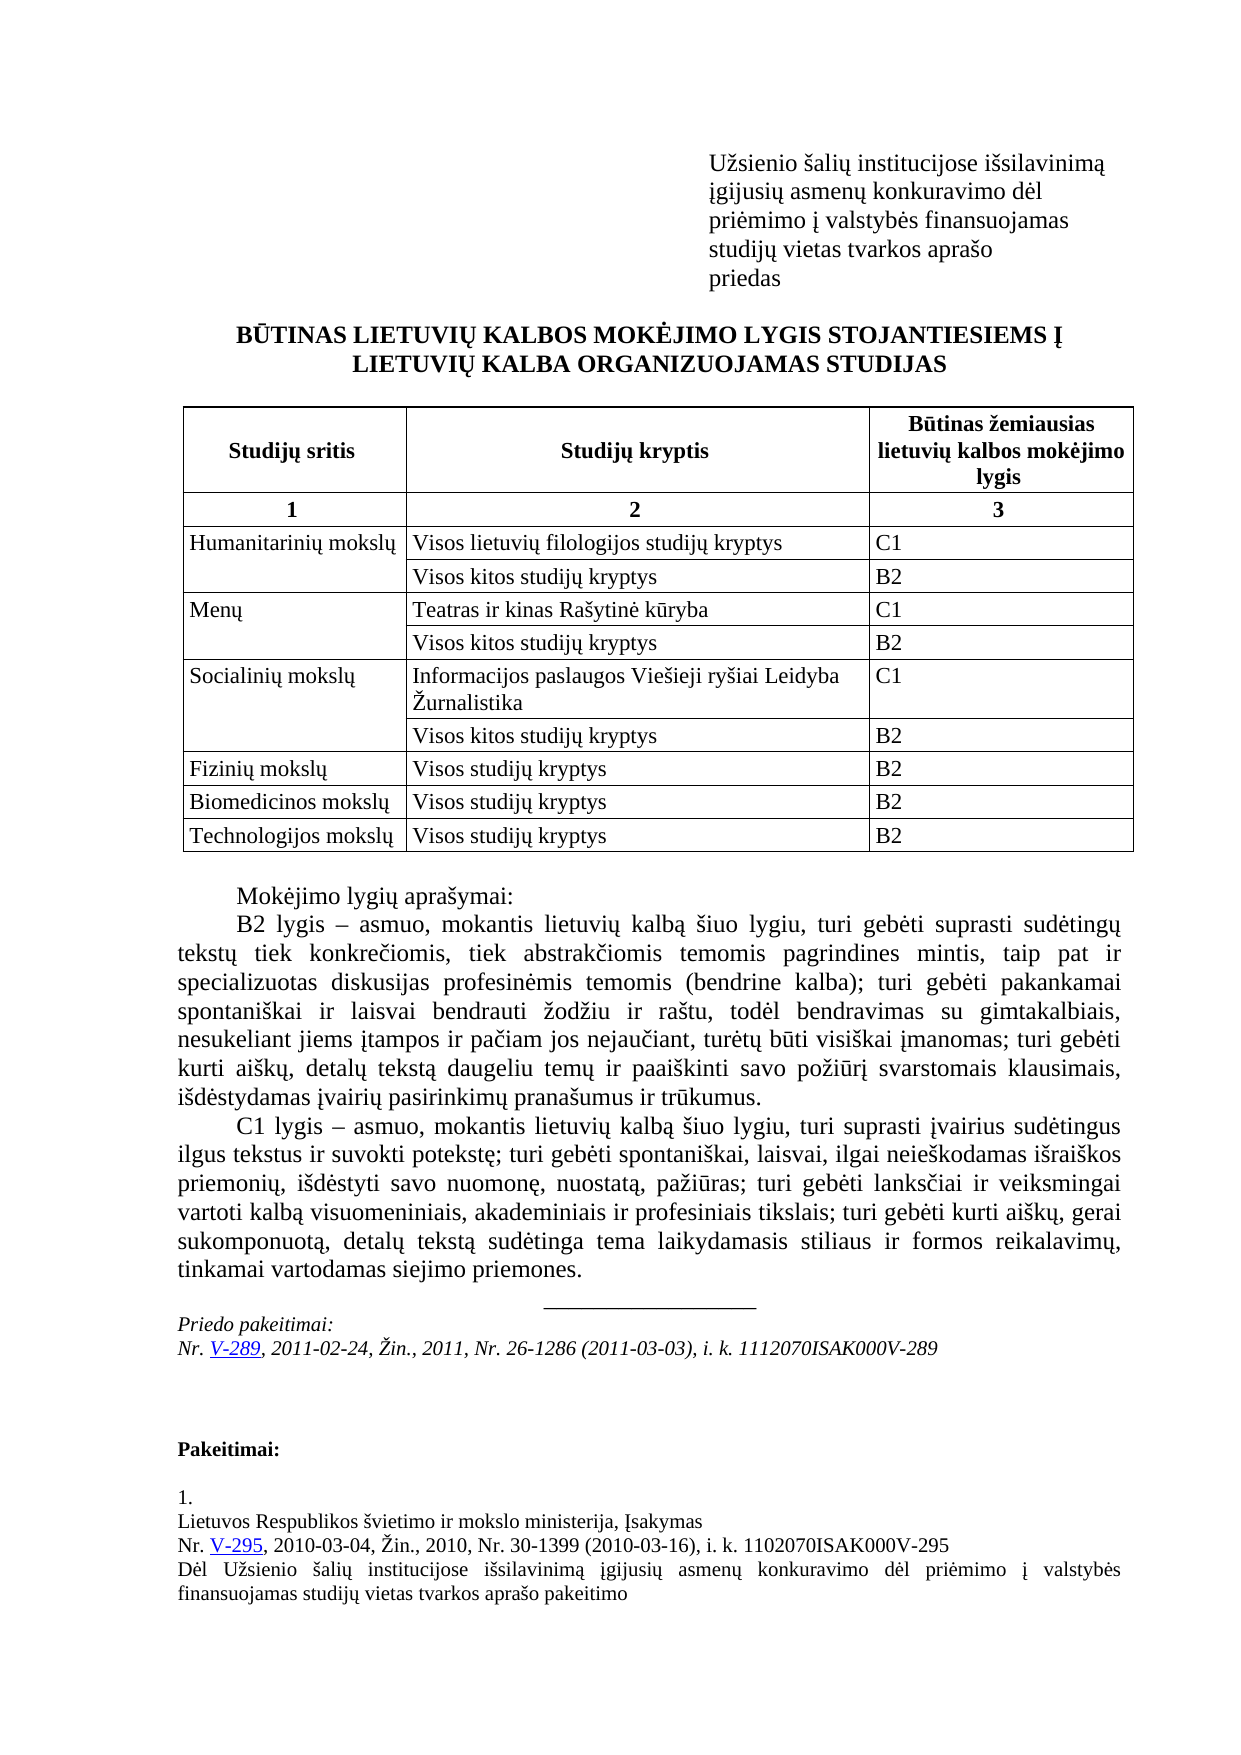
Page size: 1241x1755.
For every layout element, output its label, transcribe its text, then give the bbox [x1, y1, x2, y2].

table_cell Biomedicinos mokslų [184, 786, 406, 818]
text _________________ [177, 1283, 1122, 1312]
text Lietuvos Respublikos švietimo ir mokslo ministerija, Įsakymas [177, 1509, 1122, 1533]
table_cell Visos kitos studijų kryptys [407, 719, 869, 751]
table_cell Socialinių mokslų [184, 660, 406, 751]
table_cell B2 [870, 786, 1133, 818]
table_cell B2 [870, 819, 1133, 851]
table_cell 3 [870, 493, 1133, 526]
table_cell B2 [870, 719, 1133, 751]
table_cell Visos kitos studijų kryptys [407, 560, 869, 592]
table_cell Visos kitos studijų kryptys [407, 626, 869, 658]
table_cell 2 [407, 493, 869, 526]
text Priedo pakeitimai: [177, 1312, 1122, 1336]
text studijų vietas tvarkos aprašo [177, 234, 1122, 263]
text Nr. V-289, 2011-02-24, Žin., 2011, Nr. 26-1286 (2011-03-03), i. k. 1112070ISAK000V-289 [177, 1336, 1122, 1360]
table_cell Visos lietuvių filologijos studijų kryptys [407, 527, 869, 559]
table_cell 1 [184, 493, 406, 526]
text įgijusių asmenų konkuravimo dėl [177, 176, 1122, 205]
table_cell C1 [870, 527, 1133, 559]
table_cell Visos studijų kryptys [407, 819, 869, 851]
text Pakeitimai: [177, 1437, 1122, 1461]
table_cell Menų [184, 593, 406, 658]
text Užsienio šalių institucijose išsilavinimą [177, 148, 1122, 176]
table_header Būtinas žemiausias lietuvių kalbos mokėjimo lygis [870, 408, 1133, 492]
table_cell C1 [870, 593, 1133, 625]
table_cell B2 [870, 626, 1133, 658]
table_header Studijų sritis [184, 408, 406, 492]
text Nr. V-295, 2010-03-04, Žin., 2010, Nr. 30-1399 (2010-03-16), i. k. 1102070ISAK000V-295 [177, 1533, 1122, 1557]
text priėmimo į valstybės finansuojamas [177, 205, 1122, 234]
table_cell Fizinių mokslų [184, 752, 406, 784]
text BŪTINAS LIETUVIŲ KALBOS MOKĖJIMO LYGIS STOJANTIESIEMS Į LIETUVIŲ KALBA ORGANIZUOJAMAS STUDIJAS [177, 320, 1122, 378]
table_cell Informacijos paslaugos Viešieji ryšiai Leidyba Žurnalistika [407, 660, 869, 718]
table_cell Technologijos mokslų [184, 819, 406, 851]
table_cell B2 [870, 752, 1133, 784]
text C1 lygis – asmuo, mokantis lietuvių kalbą šiuo lygiu, turi suprasti įvairius sudėtingus ilgus tekstus ir suvokti potekstę; turi gebėti spontaniškai, laisvai, ilgai neieškodamas išraiškos priemonių, išdėstyti savo nuomonę, nuostatą, pažiūras; turi gebėti lanksčiai ir veiksmingai vartoti kalbą visuomeniniais, akademiniais ir profesiniais tikslais; turi gebėti kurti aiškų, gerai sukomponuotą, detalų tekstą sudėtinga tema laikydamasis stiliaus ir formos reikalavimų, tinkamai vartodamas siejimo priemones. [177, 1111, 1122, 1283]
text Mokėjimo lygių aprašymai: [177, 881, 1122, 909]
table_cell B2 [870, 560, 1133, 592]
text Dėl Užsienio šalių institucijose išsilavinimą įgijusių asmenų konkuravimo dėl priėmimo į valstybės finansuojamas studijų vietas tvarkos aprašo pakeitimo [177, 1557, 1122, 1605]
table_cell Visos studijų kryptys [407, 752, 869, 784]
table_cell Humanitarinių mokslų [184, 527, 406, 592]
text priedas [177, 263, 1122, 291]
table_cell Visos studijų kryptys [407, 786, 869, 818]
text B2 lygis – asmuo, mokantis lietuvių kalbą šiuo lygiu, turi gebėti suprasti sudėtingų tekstų tiek konkrečiomis, tiek abstrakčiomis temomis pagrindines mintis, taip pat ir specializuotas diskusijas profesinėmis temomis (bendrine kalba); turi gebėti pakankamai spontaniškai ir laisvai bendrauti žodžiu ir raštu, todėl bendravimas su gimtakalbiais, nesukeliant jiems įtampos ir pačiam jos nejaučiant, turėtų būti visiškai įmanomas; turi gebėti kurti aiškų, detalų tekstą daugeliu temų ir paaiškinti savo požiūrį svarstomais klausimais, išdėstydamas įvairių pasirinkimų pranašumus ir trūkumus. [177, 909, 1122, 1111]
table_header Studijų kryptis [407, 408, 869, 492]
table_cell Teatras ir kinas Rašytinė kūryba [407, 593, 869, 625]
text 1. [177, 1485, 1122, 1509]
table_cell C1 [870, 660, 1133, 718]
